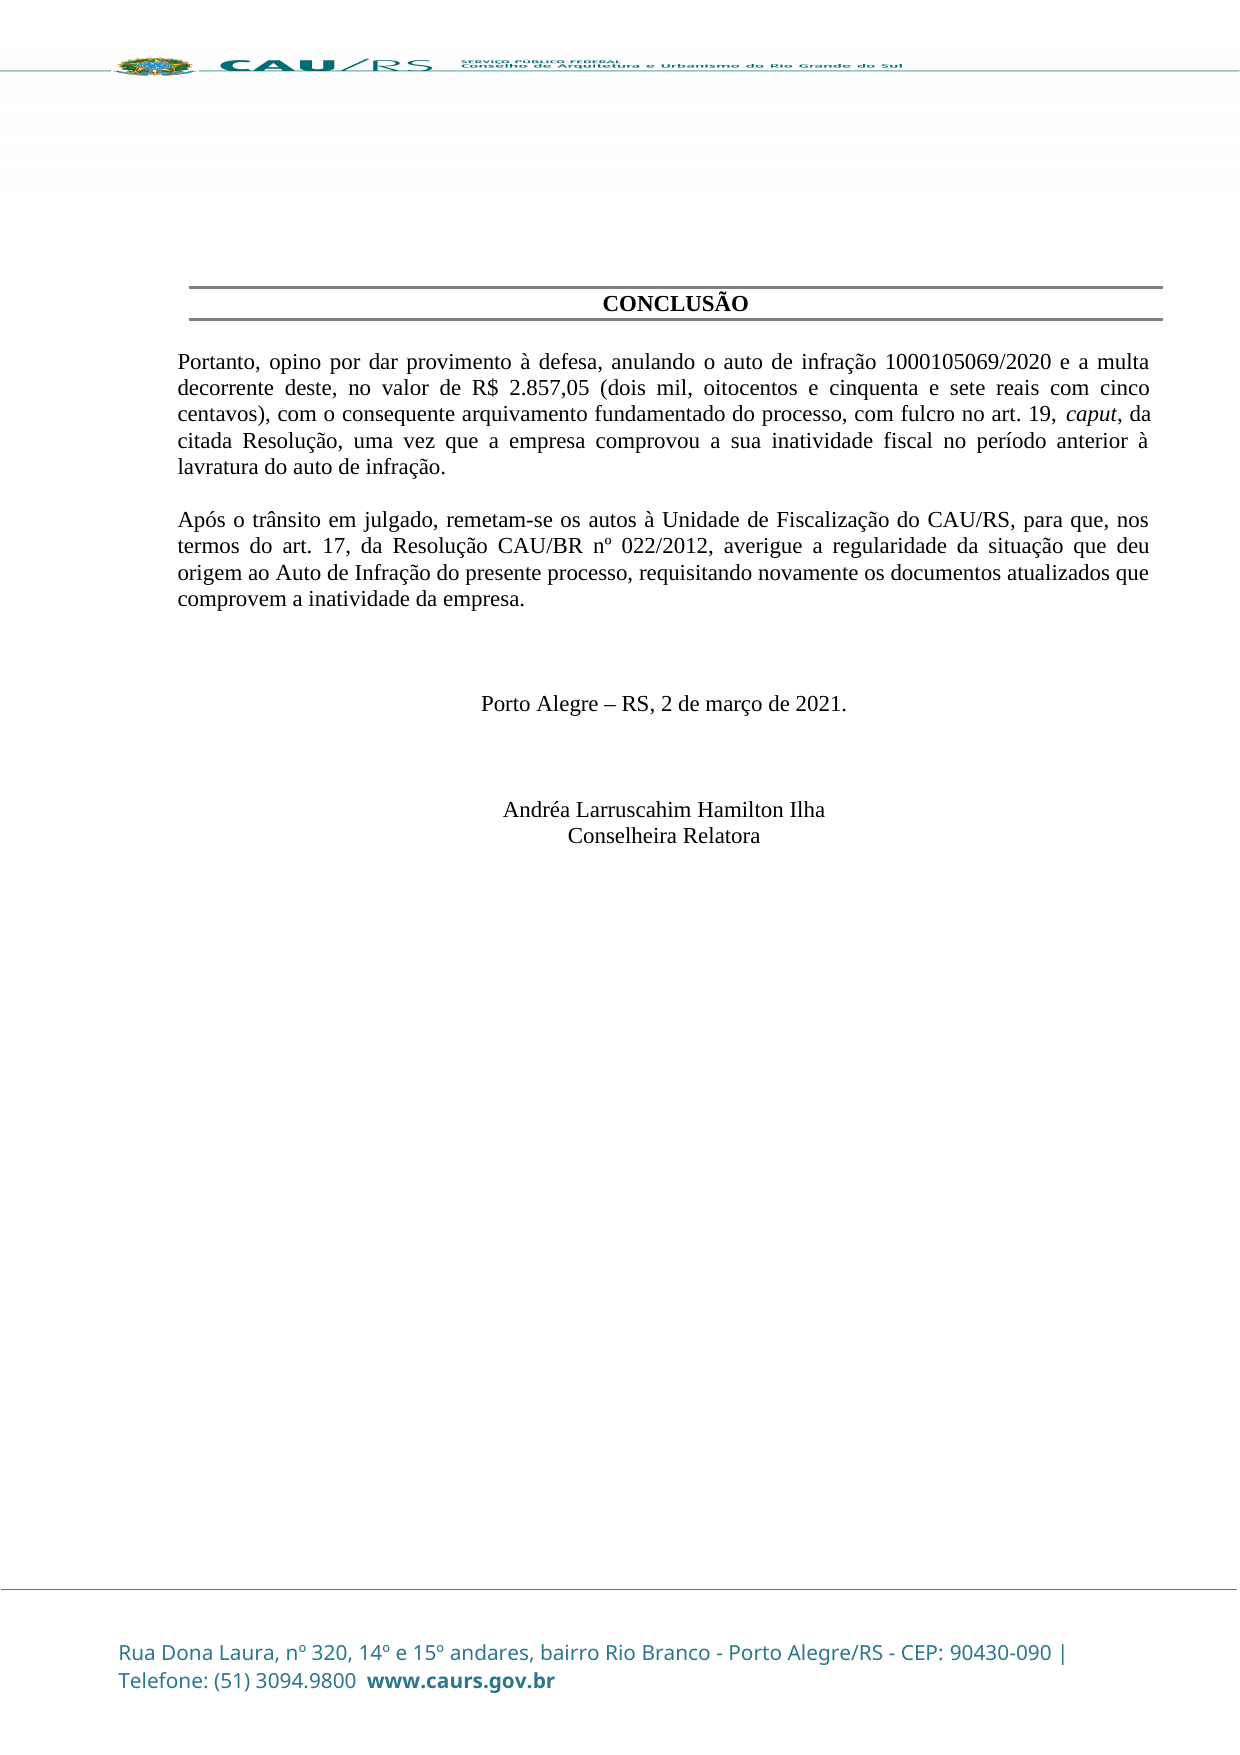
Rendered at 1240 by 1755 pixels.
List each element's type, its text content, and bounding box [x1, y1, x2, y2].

text Conselheira Relatora [177, 822, 1151, 848]
text Portanto, opino por dar provimento à defesa, anulando o auto de infração 1000105069/2020 e a multa decorrente deste, no valor de R$ 2.857,05 (dois mil, oitocentos e cinquenta e sete reais com cinco centavos), com o consequente arquivamento fundamentado do processo, com fulcro no art. 19, caput, da citada Resolução, uma vez que a empresa comprovou a sua inatividade fiscal no período anterior à lavratura do auto de infração. [177, 348, 1151, 479]
text Porto Alegre – RS, 2 de março de 2021. [177, 690, 1151, 717]
table_header CONCLUSÃO [189, 289, 1163, 318]
text Andréa Larruscahim Hamilton Ilha [177, 796, 1151, 822]
text Após o trânsito em julgado, remetam-se os autos à Unidade de Fiscalização do CAU/RS, para que, nos termos do art. 17, da Resolução CAU/BR nº 022/2012, averigue a regularidade da situação que deu origem ao Auto de Infração do presente processo, requisitando novamente os documentos atualizados que comprovem a inatividade da empresa. [177, 506, 1151, 611]
